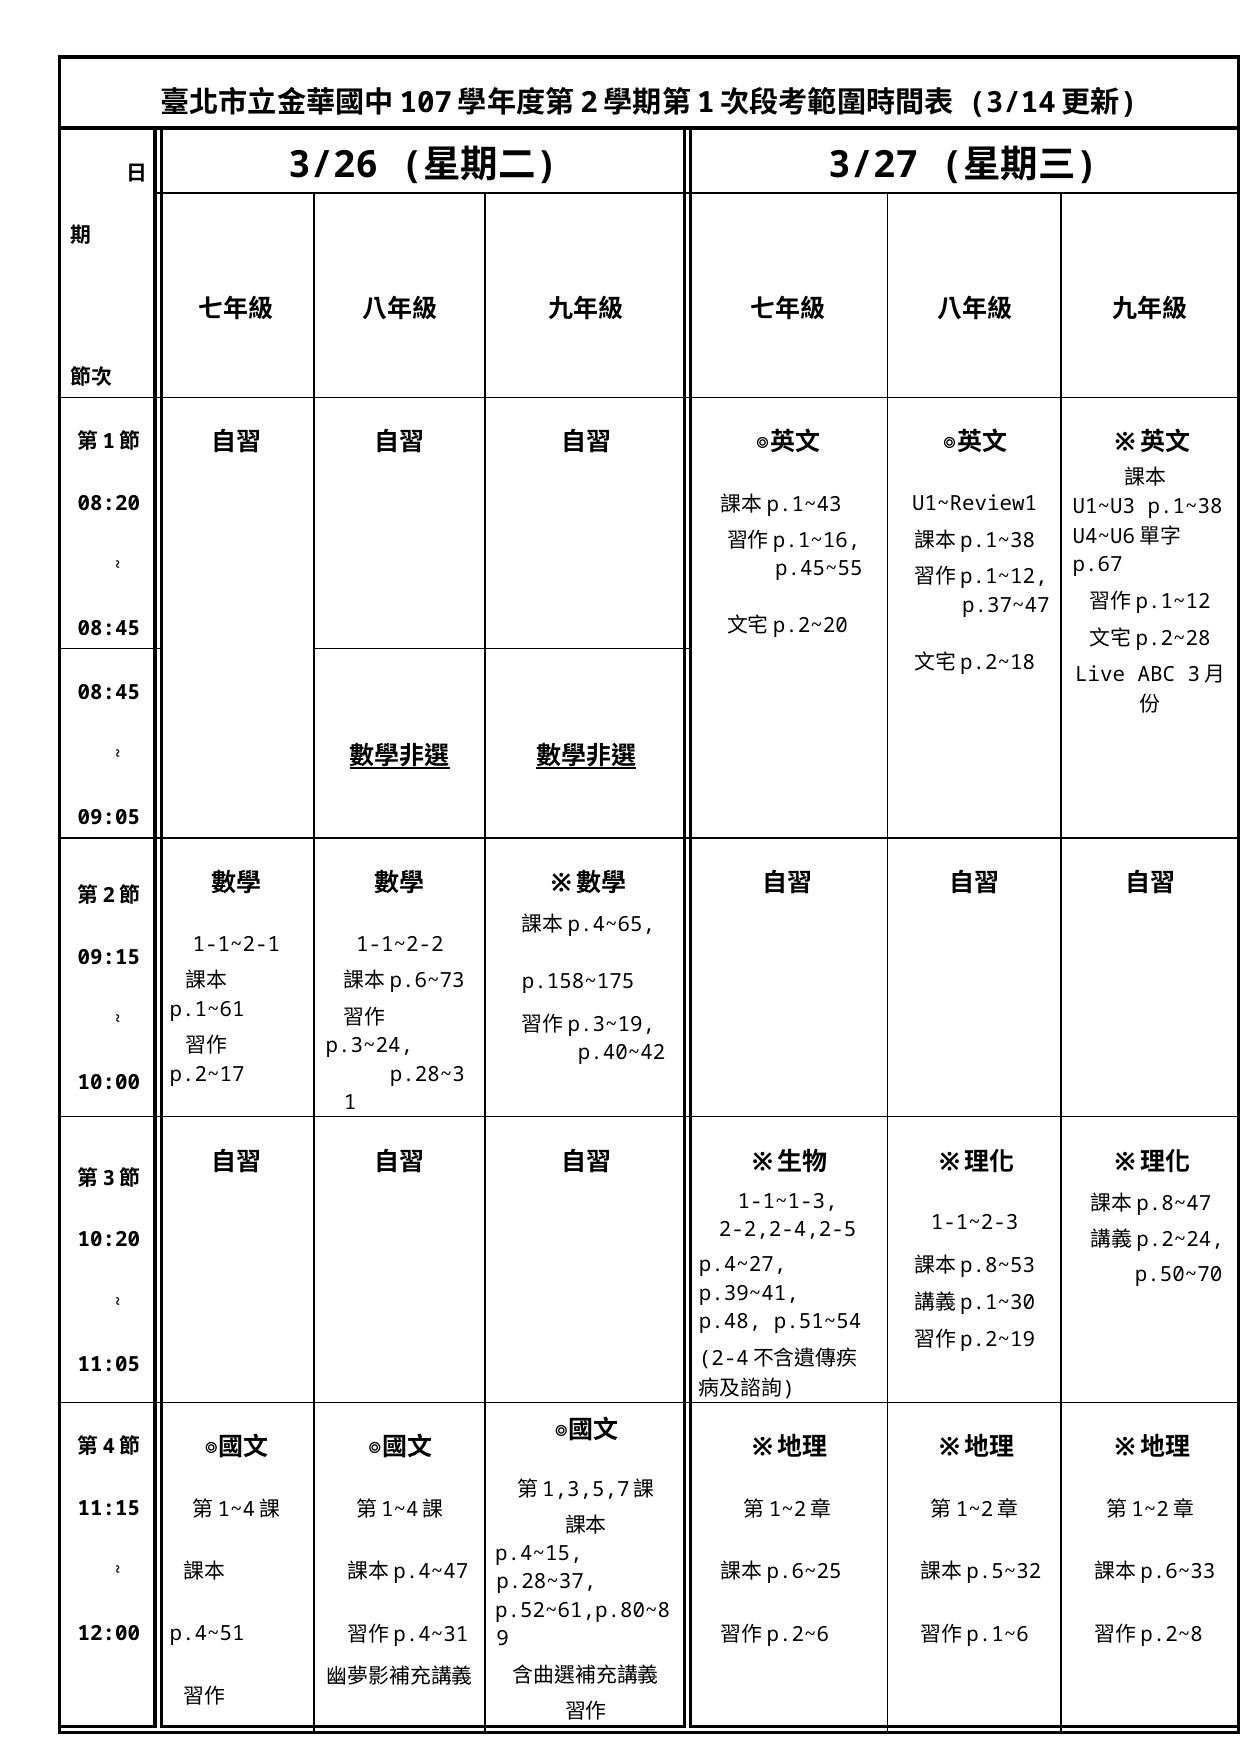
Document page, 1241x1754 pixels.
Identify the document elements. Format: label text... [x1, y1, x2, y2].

table_cell 數學 1-1~2-1 課本p.1~61 習作p.2~17 [163, 839, 313, 1116]
table_cell 自習 [163, 398, 313, 837]
table_cell 九年級 [486, 194, 683, 397]
table_cell ◎國文 第1~4課 課本p.4~47 習作p.4~31 幽夢影補充講義 [315, 1403, 484, 1725]
table_header 臺北市立金華國中107學年度第2學期第1次段考範圍時間表 (3/14更新) [61, 59, 1237, 126]
table_cell 自習 [315, 398, 484, 648]
table_cell ※生物 1-1~1-3, 2-2,2-4,2-5 p.4~27, p.39~41, p.48, p.51~54 (2-4不含遺傳疾病及諮詢) [692, 1117, 887, 1401]
table_cell 3/27 (星期三) [692, 130, 1237, 192]
table_cell 自習 [1062, 839, 1237, 1116]
table_cell 自習 [486, 398, 683, 648]
table_cell 數學 1-1~2-2 課本p.6~73 習作p.3~24, p.28~31 [315, 839, 484, 1116]
table_cell 第2節 09:15 ~ 10:00 [61, 839, 153, 1116]
table_cell ※地理 第1~2章 課本p.6~25 習作p.2~6 [692, 1403, 887, 1725]
table_cell 八年級 [888, 194, 1060, 397]
table_cell 第4節 11:15 ~ 12:00 [61, 1403, 153, 1725]
table_cell ◎國文 第1~4課 課本p.4~51 習作 [163, 1403, 313, 1725]
table_cell ※地理 第1~2章 課本p.5~32 習作p.1~6 [888, 1403, 1060, 1725]
table_cell 第1節 08:20 ~ 08:45 [61, 398, 153, 648]
table_cell 08:45 ~ 09:05 [61, 649, 153, 837]
table_cell 自習 [315, 1117, 484, 1401]
table_cell 自習 [486, 1117, 683, 1401]
table_cell ※地理 第1~2章 課本p.6~33 習作p.2~8 [1062, 1403, 1237, 1725]
table_cell 第3節 10:20 ~ 11:05 [61, 1117, 153, 1401]
table_cell ◎英文 課本p.1~43 習作p.1~16, p.45~55 文宅p.2~20 [692, 398, 887, 837]
table_cell 七年級 [692, 194, 887, 397]
table_cell 九年級 [1062, 194, 1237, 397]
table_cell 數學非選 [315, 649, 484, 837]
table_cell ※數學 課本p.4~65, p.158~175 習作p.3~19, p.40~42 [486, 839, 683, 1116]
table_cell ※英文 課本 U1~U3 p.1~38 U4~U6單字p.67 習作p.1~12 文宅p.2~28 Live ABC 3月份 [1062, 398, 1237, 837]
table_cell 自習 [692, 839, 887, 1116]
table_cell 自習 [888, 839, 1060, 1116]
table_cell ※理化 課本p.8~47 講義p.2~24, p.50~70 [1062, 1117, 1237, 1401]
table_cell 日期 節次 [61, 130, 153, 397]
table_cell 七年級 [163, 194, 313, 397]
table_cell ※理化 1-1~2-3 課本p.8~53 講義p.1~30 習作p.2~19 [888, 1117, 1060, 1401]
table_cell 八年級 [315, 194, 484, 397]
table_cell 3/26 (星期二) [163, 130, 683, 192]
table_cell 自習 [163, 1117, 313, 1401]
table_cell ◎英文 U1~Review1 課本p.1~38 習作p.1~12, p.37~47 文宅p.2~18 [888, 398, 1060, 837]
table_cell ◎國文 第1,3,5,7課 課本 p.4~15, p.28~37, p.52~61,p.80~89 含曲選補充講義 習作 [486, 1403, 683, 1725]
table_cell 數學非選 [486, 649, 683, 837]
